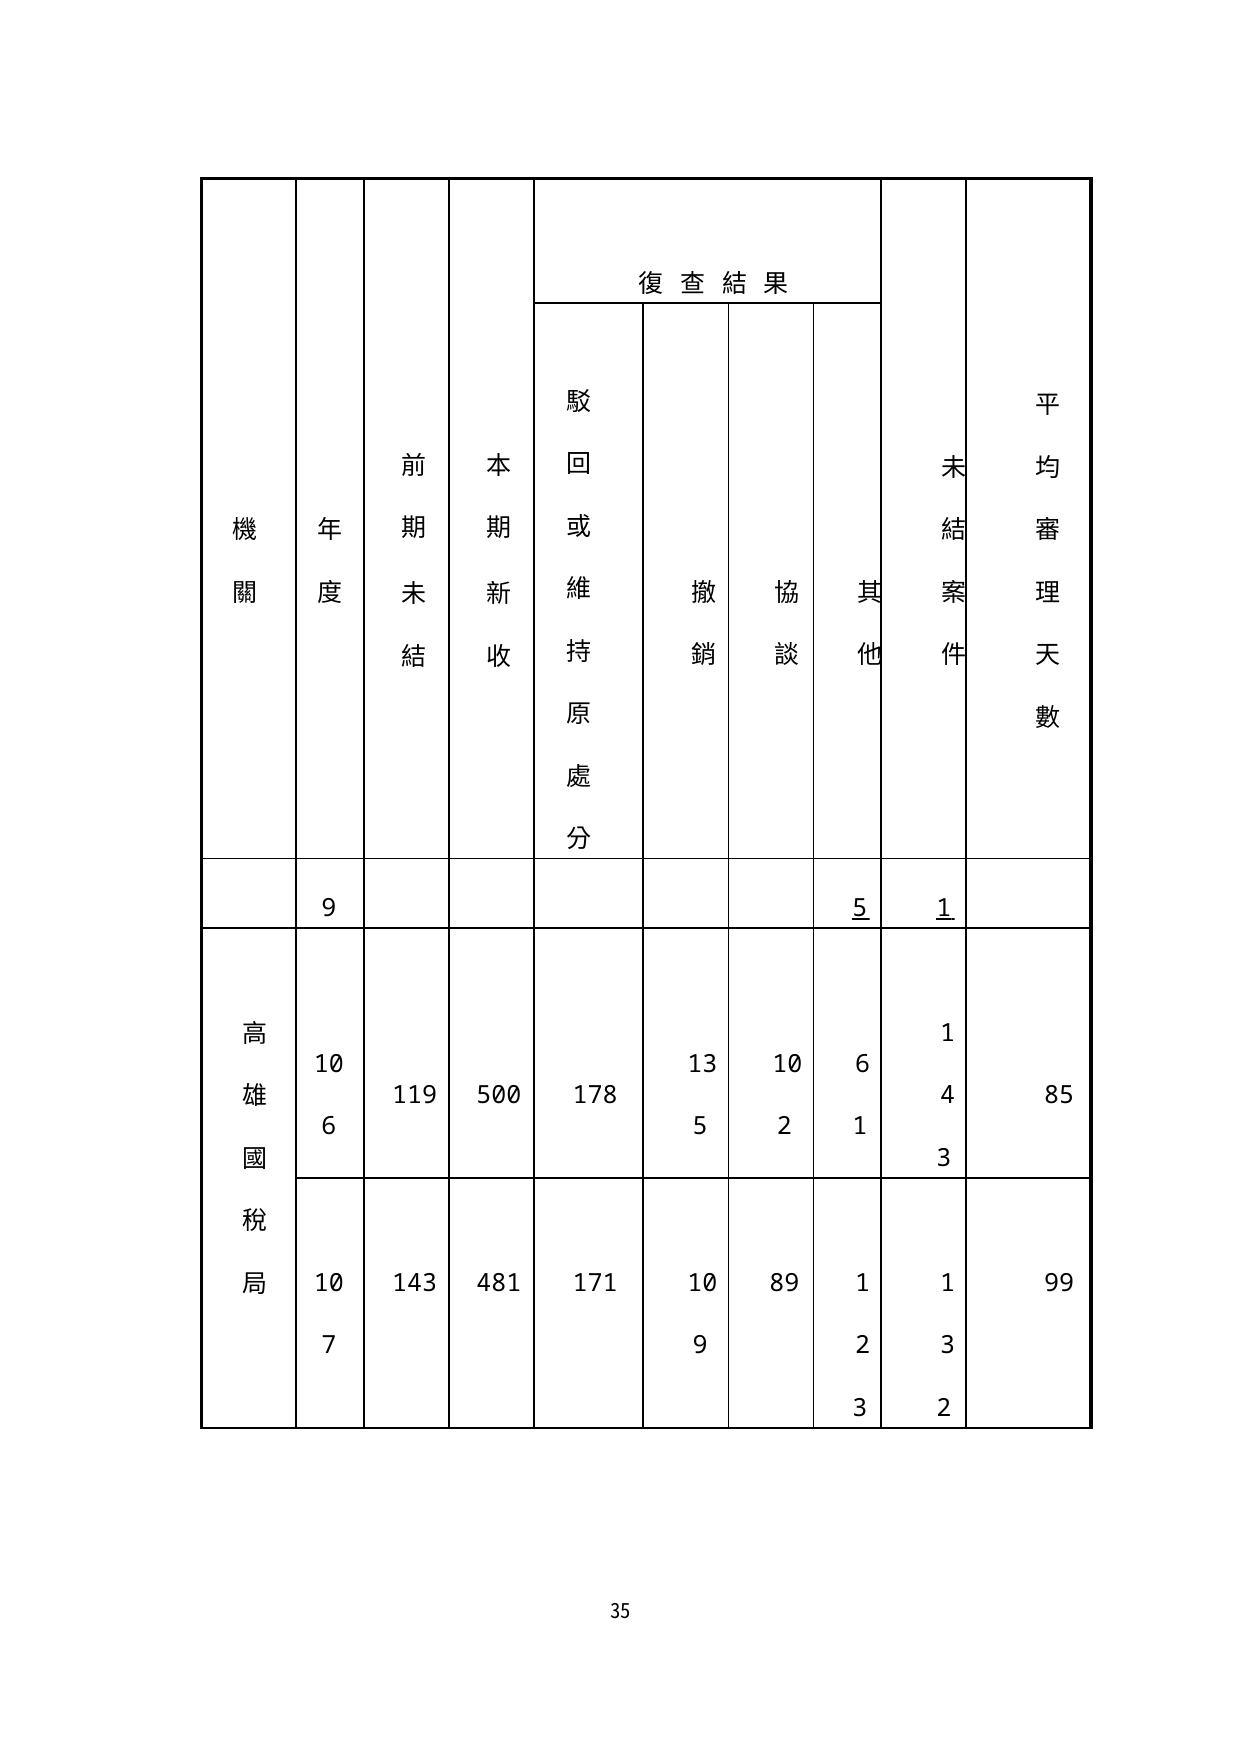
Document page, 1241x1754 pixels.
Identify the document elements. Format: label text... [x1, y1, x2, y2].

table_cell 撤銷 [644, 304, 728, 857]
table_cell [203, 859, 295, 927]
table_cell 61 [814, 929, 880, 1177]
table_cell 135 [644, 929, 728, 1177]
table_cell 高雄國稅局 [203, 929, 295, 1427]
table_cell 102 [729, 929, 813, 1177]
table_cell [450, 859, 533, 927]
table_cell 其他 [814, 304, 880, 857]
table_header 本期 新收 [450, 180, 533, 857]
table_cell [365, 859, 448, 927]
table_cell [729, 859, 813, 927]
table_cell 171 [535, 1179, 642, 1427]
table_cell 143 [365, 1179, 448, 1427]
table_cell 99 [967, 1179, 1089, 1427]
table_cell [967, 859, 1089, 927]
table_cell 5 [814, 859, 880, 927]
table_cell 109 [644, 1179, 728, 1427]
table_cell 119 [365, 929, 448, 1177]
table_cell [535, 859, 642, 927]
table_header 復查結果 [535, 180, 880, 302]
table_cell 107 [297, 1179, 363, 1427]
table_cell 106 [297, 929, 363, 1177]
table_header 未結案件 [882, 180, 965, 857]
table_cell 143 [882, 929, 965, 1177]
table_header 年度 [297, 180, 363, 857]
table_cell 132 [882, 1179, 965, 1427]
table_cell 協談 [729, 304, 813, 857]
table_cell 9 [297, 859, 363, 927]
table_cell 85 [967, 929, 1089, 1177]
table_cell 89 [729, 1179, 813, 1427]
table_header 平均審理天數 [967, 180, 1089, 857]
table_cell 123 [814, 1179, 880, 1427]
table_cell 481 [450, 1179, 533, 1427]
table_cell 1 [882, 859, 965, 927]
table_header 前期 未結 [365, 180, 448, 857]
table_header 機關 [203, 180, 295, 857]
table_cell 駁回或維持原處分 [535, 304, 642, 857]
table_cell 178 [535, 929, 642, 1177]
table_cell [644, 859, 728, 927]
table_cell 500 [450, 929, 533, 1177]
